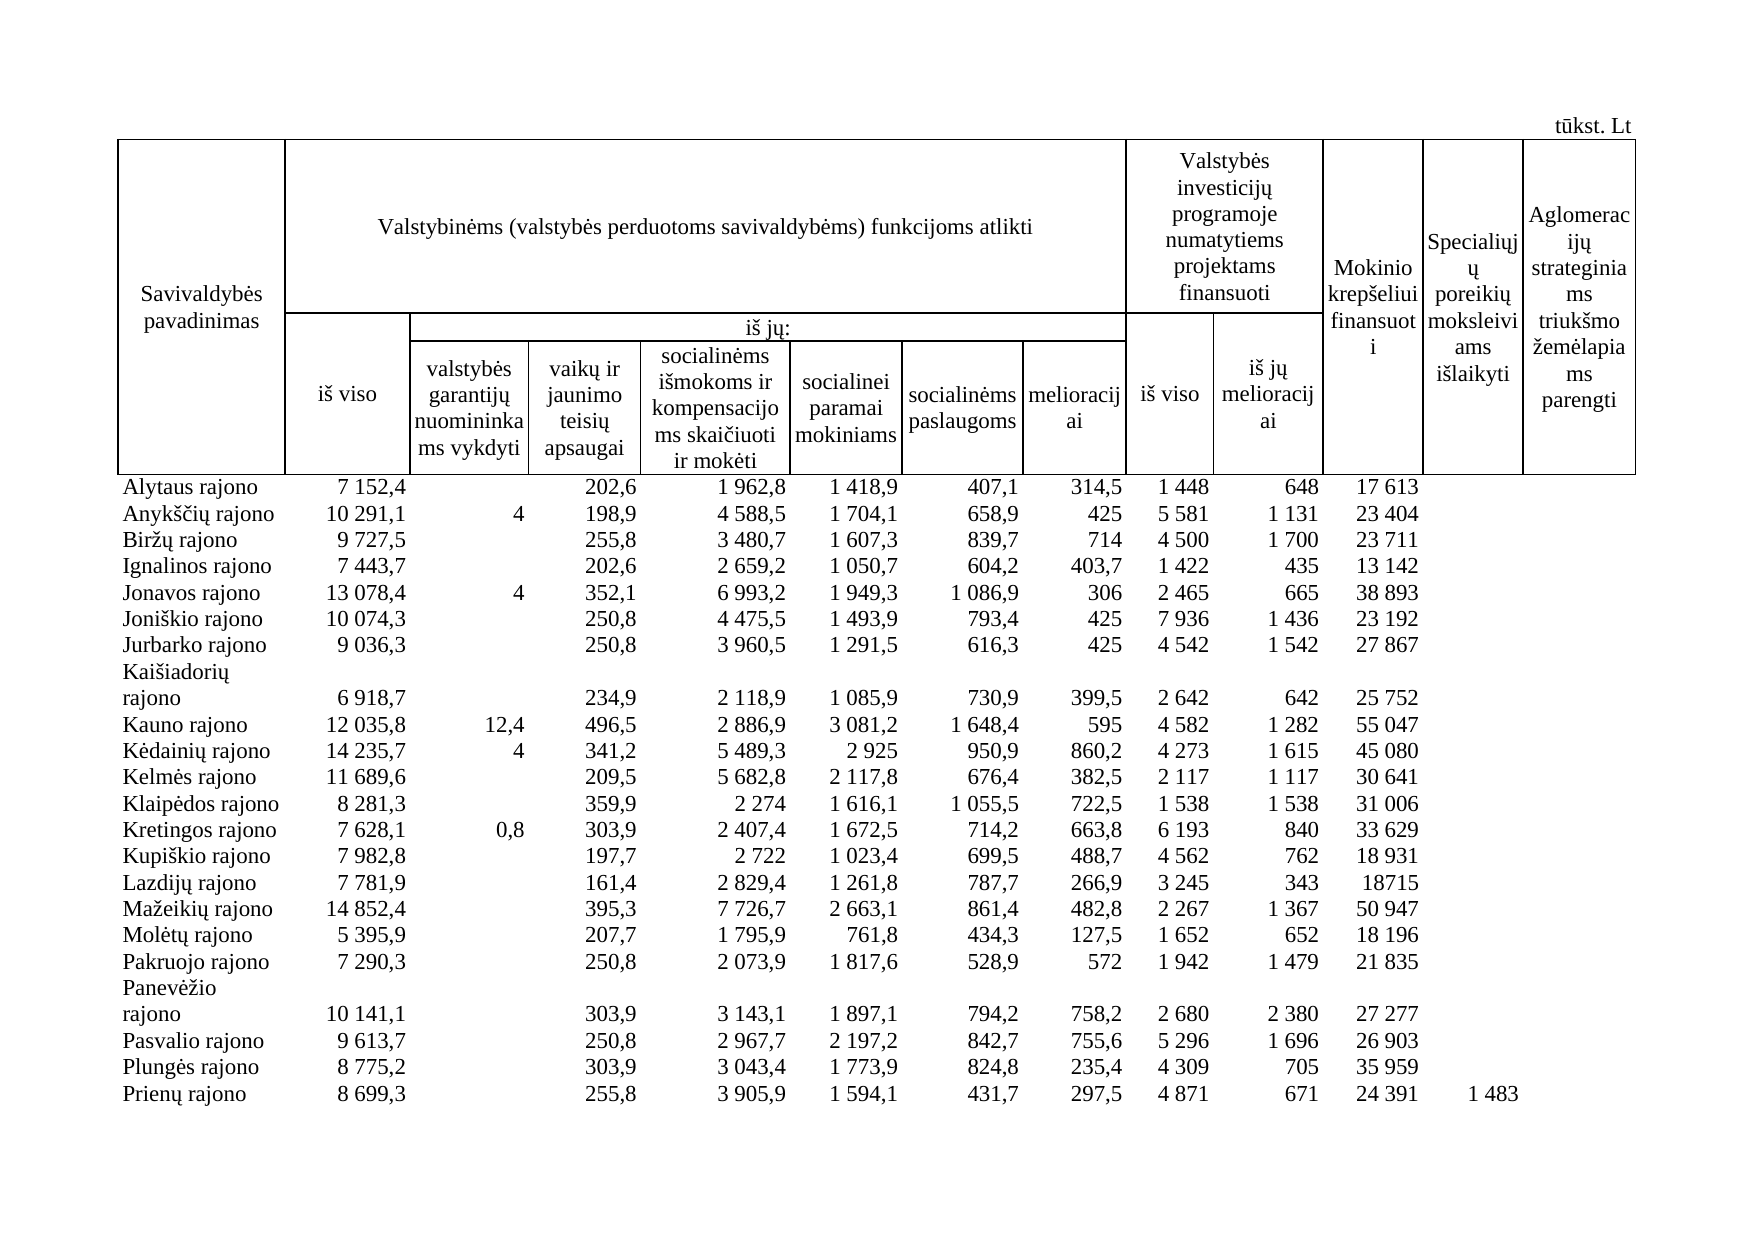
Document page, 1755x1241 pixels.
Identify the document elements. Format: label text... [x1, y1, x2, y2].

table_cell 2 829,4 [641, 869, 790, 895]
table_cell 4 500 [1126, 526, 1213, 552]
table_cell 4 [410, 500, 528, 526]
table_cell [410, 790, 528, 816]
table_cell [1423, 816, 1523, 842]
table_cell iš jų melioracijai [1214, 314, 1322, 473]
table_cell 572 [1023, 948, 1126, 974]
table_cell 8 281,3 [285, 790, 410, 816]
table_cell 787,7 [902, 869, 1023, 895]
table_cell [1423, 500, 1523, 526]
table_cell 21 835 [1323, 948, 1423, 974]
table_cell 758,2 [1023, 974, 1126, 1027]
table_cell 250,8 [529, 1027, 641, 1053]
table_cell [410, 1080, 528, 1106]
table_cell 1 696 [1213, 1027, 1323, 1053]
table_cell 755,6 [1023, 1027, 1126, 1053]
table_cell 23 192 [1323, 605, 1423, 632]
table_cell [1523, 869, 1635, 895]
table_cell Valstybės investicijų programoje numatytiems projektams finansuoti [1127, 140, 1322, 312]
table_cell 1 700 [1213, 526, 1323, 552]
table_cell 161,4 [529, 869, 641, 895]
table_cell 33 629 [1323, 816, 1423, 842]
table_cell [1423, 579, 1523, 605]
table_cell [410, 475, 528, 500]
table_cell 1 616,1 [790, 790, 902, 816]
table_cell 488,7 [1023, 843, 1126, 869]
table_cell 403,7 [1023, 553, 1126, 579]
table_cell 359,9 [529, 790, 641, 816]
table_cell [1423, 895, 1523, 921]
table_cell 761,8 [790, 921, 902, 948]
table_cell iš viso [286, 314, 409, 473]
table_cell 250,8 [529, 605, 641, 632]
table_cell [1423, 737, 1523, 763]
table_cell 45 080 [1323, 737, 1423, 763]
table_cell 7 726,7 [641, 895, 790, 921]
table_cell 7 781,9 [285, 869, 410, 895]
table_cell Prienų rajono [118, 1080, 285, 1106]
table_cell 202,6 [529, 475, 641, 500]
table_cell 496,5 [529, 711, 641, 737]
table_cell 1 897,1 [790, 974, 902, 1027]
table_cell [1523, 553, 1635, 579]
table_cell 482,8 [1023, 895, 1126, 921]
table_cell [1423, 475, 1523, 500]
table_cell 842,7 [902, 1027, 1023, 1053]
table_cell [410, 632, 528, 658]
table_cell [1523, 1027, 1635, 1053]
table_cell 860,2 [1023, 737, 1126, 763]
table_cell 382,5 [1023, 763, 1126, 790]
table_cell 1 436 [1213, 605, 1323, 632]
table_cell 10 291,1 [285, 500, 410, 526]
table_cell 18715 [1323, 869, 1423, 895]
table_cell 435 [1213, 553, 1323, 579]
table_cell [1523, 948, 1635, 974]
table_cell 7 290,3 [285, 948, 410, 974]
table_cell 595 [1023, 711, 1126, 737]
table_cell 303,9 [529, 1053, 641, 1079]
table_cell 303,9 [529, 816, 641, 842]
table_cell Kupiškio rajono [118, 843, 285, 869]
table_cell Kretingos rajono [118, 816, 285, 842]
table_cell [1523, 1080, 1635, 1106]
table_cell 30 641 [1323, 763, 1423, 790]
table_cell 250,8 [529, 948, 641, 974]
table_cell 10 074,3 [285, 605, 410, 632]
table_cell 343 [1213, 869, 1323, 895]
table_cell [410, 605, 528, 632]
table_cell 25 752 [1323, 658, 1423, 711]
table_cell 616,3 [902, 632, 1023, 658]
table_cell 13 142 [1323, 553, 1423, 579]
table_cell 2 117 [1126, 763, 1213, 790]
table_cell 1 594,1 [790, 1080, 902, 1106]
table_cell 840 [1213, 816, 1323, 842]
table_cell 12 035,8 [285, 711, 410, 737]
table_cell [1423, 1027, 1523, 1053]
table_cell Mažeikių rajono [118, 895, 285, 921]
table_cell 2 722 [641, 843, 790, 869]
table_cell 1 817,6 [790, 948, 902, 974]
table_cell 604,2 [902, 553, 1023, 579]
table_cell 1 131 [1213, 500, 1323, 526]
table_cell socialinėms paslaugoms [903, 342, 1022, 473]
table_cell [1523, 895, 1635, 921]
table_cell 202,6 [529, 553, 641, 579]
table_cell 2 380 [1213, 974, 1323, 1027]
table_cell 3 245 [1126, 869, 1213, 895]
table_cell 1 773,9 [790, 1053, 902, 1079]
table_cell 648 [1213, 475, 1323, 500]
table_cell Aglomeracijų strateginiams triukšmo žemėlapiams parengti [1524, 140, 1635, 473]
table_cell 676,4 [902, 763, 1023, 790]
table_cell [410, 869, 528, 895]
table_cell 2 118,9 [641, 658, 790, 711]
table_cell [1523, 1053, 1635, 1079]
table_cell 235,4 [1023, 1053, 1126, 1079]
table_cell 2 274 [641, 790, 790, 816]
table_cell 35 959 [1323, 1053, 1423, 1079]
table_cell Kelmės rajono [118, 763, 285, 790]
table_cell [1423, 921, 1523, 948]
table_cell 2 465 [1126, 579, 1213, 605]
table_cell 793,4 [902, 605, 1023, 632]
table_cell [410, 948, 528, 974]
table_cell Anykščių rajono [118, 500, 285, 526]
table_cell [1523, 711, 1635, 737]
table_cell 714,2 [902, 816, 1023, 842]
table_cell 2 925 [790, 737, 902, 763]
table_cell 14 235,7 [285, 737, 410, 763]
table_cell Pakruojo rajono [118, 948, 285, 974]
table_cell 2 886,9 [641, 711, 790, 737]
table_cell 2 073,9 [641, 948, 790, 974]
table_cell 950,9 [902, 737, 1023, 763]
table_cell Kaišiadorių rajono [118, 658, 285, 711]
table_cell Jurbarko rajono [118, 632, 285, 658]
table_cell 5 581 [1126, 500, 1213, 526]
table_cell Pasvalio rajono [118, 1027, 285, 1053]
table_cell [1523, 763, 1635, 790]
table_cell 198,9 [529, 500, 641, 526]
table_cell Panevėžio rajono [118, 974, 285, 1027]
table_cell [410, 763, 528, 790]
table_cell 7 936 [1126, 605, 1213, 632]
table_cell 1 055,5 [902, 790, 1023, 816]
table_cell iš jų: [411, 314, 1125, 340]
table_cell 10 141,1 [285, 974, 410, 1027]
table_cell [1423, 632, 1523, 658]
table_cell 722,5 [1023, 790, 1126, 816]
table_cell Valstybinėms (valstybės perduotoms savivaldybėms) funkcijoms atlikti [286, 140, 1125, 312]
table_cell 1 493,9 [790, 605, 902, 632]
table_cell 1 261,8 [790, 869, 902, 895]
table_cell 4 582 [1126, 711, 1213, 737]
table_cell [1523, 921, 1635, 948]
table_cell 663,8 [1023, 816, 1126, 842]
table_cell [1523, 843, 1635, 869]
table_cell 255,8 [529, 526, 641, 552]
table_cell [1523, 974, 1635, 1027]
table_cell 234,9 [529, 658, 641, 711]
table_cell 3 043,4 [641, 1053, 790, 1079]
table_cell 38 893 [1323, 579, 1423, 605]
table_cell [1423, 763, 1523, 790]
table_cell [1423, 843, 1523, 869]
table_cell 658,9 [902, 500, 1023, 526]
table_cell [410, 553, 528, 579]
table_cell 1 795,9 [641, 921, 790, 948]
table_cell 17 613 [1323, 475, 1423, 500]
table_cell Alytaus rajono [118, 475, 285, 500]
table_cell 425 [1023, 500, 1126, 526]
table_cell 4 871 [1126, 1080, 1213, 1106]
table_cell 642 [1213, 658, 1323, 711]
table_cell 197,7 [529, 843, 641, 869]
table_cell 6 193 [1126, 816, 1213, 842]
table_cell 407,1 [902, 475, 1023, 500]
table_cell 1 282 [1213, 711, 1323, 737]
table_cell 1 085,9 [790, 658, 902, 711]
table_cell 266,9 [1023, 869, 1126, 895]
table_cell 5 489,3 [641, 737, 790, 763]
table_cell 528,9 [902, 948, 1023, 974]
table_cell 2 967,7 [641, 1027, 790, 1053]
table_cell 31 006 [1323, 790, 1423, 816]
table_cell 665 [1213, 579, 1323, 605]
table_cell 5 682,8 [641, 763, 790, 790]
table_cell 2 659,2 [641, 553, 790, 579]
table_cell 3 480,7 [641, 526, 790, 552]
table_cell 1 962,8 [641, 475, 790, 500]
table_cell [1523, 526, 1635, 552]
table_cell [1523, 579, 1635, 605]
table_cell 18 931 [1323, 843, 1423, 869]
table_cell 1 050,7 [790, 553, 902, 579]
table_cell 250,8 [529, 632, 641, 658]
table_cell [1423, 869, 1523, 895]
table_cell 18 196 [1323, 921, 1423, 948]
table_cell 434,3 [902, 921, 1023, 948]
table_cell [1523, 475, 1635, 500]
table_cell 1 117 [1213, 763, 1323, 790]
table_cell 0,8 [410, 816, 528, 842]
table_cell 1 942 [1126, 948, 1213, 974]
table_cell 4 475,5 [641, 605, 790, 632]
table_cell Biržų rajono [118, 526, 285, 552]
table_cell 2 642 [1126, 658, 1213, 711]
table_cell 14 852,4 [285, 895, 410, 921]
table_cell 2 117,8 [790, 763, 902, 790]
table_cell [410, 658, 528, 711]
table_cell [1423, 974, 1523, 1027]
table_cell Klaipėdos rajono [118, 790, 285, 816]
table_cell 2 197,2 [790, 1027, 902, 1053]
table_cell [1423, 553, 1523, 579]
table_cell 55 047 [1323, 711, 1423, 737]
table_cell 1 648,4 [902, 711, 1023, 737]
table_cell vaikų ir jaunimo teisių apsaugai [529, 342, 640, 473]
table_cell 762 [1213, 843, 1323, 869]
table_cell 3 081,2 [790, 711, 902, 737]
table_cell 1 652 [1126, 921, 1213, 948]
table_cell Kauno rajono [118, 711, 285, 737]
table_cell [1423, 1053, 1523, 1079]
table_cell Specialiųjų poreikių moksleiviams išlaikyti [1424, 140, 1522, 473]
table_cell [410, 526, 528, 552]
table_cell 1 291,5 [790, 632, 902, 658]
table_cell 5 395,9 [285, 921, 410, 948]
table_cell 207,7 [529, 921, 641, 948]
table_cell socialinei paramai mokiniams [791, 342, 901, 473]
table_cell [1523, 790, 1635, 816]
table_cell 26 903 [1323, 1027, 1423, 1053]
table_cell Kėdainių rajono [118, 737, 285, 763]
table_cell 6 993,2 [641, 579, 790, 605]
table_cell [1423, 658, 1523, 711]
table_cell 425 [1023, 632, 1126, 658]
table_cell 5 296 [1126, 1027, 1213, 1053]
table_cell 4 542 [1126, 632, 1213, 658]
table_cell 209,5 [529, 763, 641, 790]
table_cell 2 407,4 [641, 816, 790, 842]
table_cell 4 [410, 579, 528, 605]
table_cell 1 538 [1126, 790, 1213, 816]
table_cell 27 867 [1323, 632, 1423, 658]
table_cell 9 727,5 [285, 526, 410, 552]
table_cell Joniškio rajono [118, 605, 285, 632]
table_cell 3 143,1 [641, 974, 790, 1027]
table_cell 23 711 [1323, 526, 1423, 552]
table_cell Molėtų rajono [118, 921, 285, 948]
table_cell iš viso [1127, 314, 1213, 473]
table_cell Mokinio krepšeliui finansuoti [1324, 140, 1422, 473]
table_cell melioracijai [1024, 342, 1125, 473]
table_cell 1 607,3 [790, 526, 902, 552]
table_cell 3 960,5 [641, 632, 790, 658]
table_cell 6 918,7 [285, 658, 410, 711]
table_cell socialinėms išmokoms ir kompensacijoms skaičiuoti ir mokėti [641, 342, 789, 473]
table_cell 4 588,5 [641, 500, 790, 526]
table_cell 2 663,1 [790, 895, 902, 921]
table_cell 13 078,4 [285, 579, 410, 605]
table_cell 1 023,4 [790, 843, 902, 869]
table_cell [1423, 605, 1523, 632]
table_cell Jonavos rajono [118, 579, 285, 605]
table_cell 1 418,9 [790, 475, 902, 500]
table_cell 839,7 [902, 526, 1023, 552]
table_cell 7 443,7 [285, 553, 410, 579]
table_cell 861,4 [902, 895, 1023, 921]
table_cell [1423, 790, 1523, 816]
table_cell 303,9 [529, 974, 641, 1027]
table_cell 1 479 [1213, 948, 1323, 974]
table_cell valstybės garantijų nuomininkams vykdyti [411, 342, 528, 473]
table_cell 11 689,6 [285, 763, 410, 790]
table_cell 306 [1023, 579, 1126, 605]
table_cell [1523, 816, 1635, 842]
table_cell 2 680 [1126, 974, 1213, 1027]
table_cell 297,5 [1023, 1080, 1126, 1106]
table_cell 314,5 [1023, 475, 1126, 500]
table_cell 7 628,1 [285, 816, 410, 842]
table_cell [1523, 658, 1635, 711]
table_cell 8 775,2 [285, 1053, 410, 1079]
table_cell 341,2 [529, 737, 641, 763]
table_cell [410, 895, 528, 921]
table_cell 8 699,3 [285, 1080, 410, 1106]
table_cell [410, 843, 528, 869]
table_cell 1 542 [1213, 632, 1323, 658]
table_cell Ignalinos rajono [118, 553, 285, 579]
table_cell 1 704,1 [790, 500, 902, 526]
table_cell 9 036,3 [285, 632, 410, 658]
table_cell 794,2 [902, 974, 1023, 1027]
table_cell 730,9 [902, 658, 1023, 711]
table_cell 7 152,4 [285, 475, 410, 500]
table_cell 1 367 [1213, 895, 1323, 921]
table_cell [410, 1053, 528, 1079]
table_cell 352,1 [529, 579, 641, 605]
table_cell 399,5 [1023, 658, 1126, 711]
table_cell 395,3 [529, 895, 641, 921]
table_cell Lazdijų rajono [118, 869, 285, 895]
table_cell 431,7 [902, 1080, 1023, 1106]
table_cell 714 [1023, 526, 1126, 552]
table_cell 4 562 [1126, 843, 1213, 869]
table_cell 23 404 [1323, 500, 1423, 526]
table_cell 1 422 [1126, 553, 1213, 579]
table_cell Plungės rajono [118, 1053, 285, 1079]
table_cell 425 [1023, 605, 1126, 632]
table_cell 1 448 [1126, 475, 1213, 500]
table_cell 9 613,7 [285, 1027, 410, 1053]
table_cell 1 086,9 [902, 579, 1023, 605]
table_cell 1 615 [1213, 737, 1323, 763]
table_cell 699,5 [902, 843, 1023, 869]
table_cell 7 982,8 [285, 843, 410, 869]
table_cell 127,5 [1023, 921, 1126, 948]
table_cell 24 391 [1323, 1080, 1423, 1106]
table_cell 50 947 [1323, 895, 1423, 921]
table_cell 4 [410, 737, 528, 763]
table_cell [410, 974, 528, 1027]
table_cell Savivaldybės pavadinimas [119, 140, 284, 473]
table_cell 1 949,3 [790, 579, 902, 605]
table_cell [1423, 711, 1523, 737]
table_cell 255,8 [529, 1080, 641, 1106]
table_cell [1523, 737, 1635, 763]
table_cell 1 538 [1213, 790, 1323, 816]
table_cell 27 277 [1323, 974, 1423, 1027]
table_cell 12,4 [410, 711, 528, 737]
table_cell 705 [1213, 1053, 1323, 1079]
table_cell [1523, 500, 1635, 526]
table_cell 4 309 [1126, 1053, 1213, 1079]
table_cell 1 483 [1423, 1080, 1523, 1106]
table_cell 2 267 [1126, 895, 1213, 921]
table_cell 652 [1213, 921, 1323, 948]
table_cell 3 905,9 [641, 1080, 790, 1106]
table_cell [1523, 632, 1635, 658]
table_header tūkst. Lt [118, 113, 1635, 139]
table_cell [1423, 526, 1523, 552]
table_cell [1423, 948, 1523, 974]
table_cell 4 273 [1126, 737, 1213, 763]
table_cell [410, 921, 528, 948]
table_cell [1523, 605, 1635, 632]
table_cell 1 672,5 [790, 816, 902, 842]
table_cell 671 [1213, 1080, 1323, 1106]
table_cell 824,8 [902, 1053, 1023, 1079]
table_cell [410, 1027, 528, 1053]
